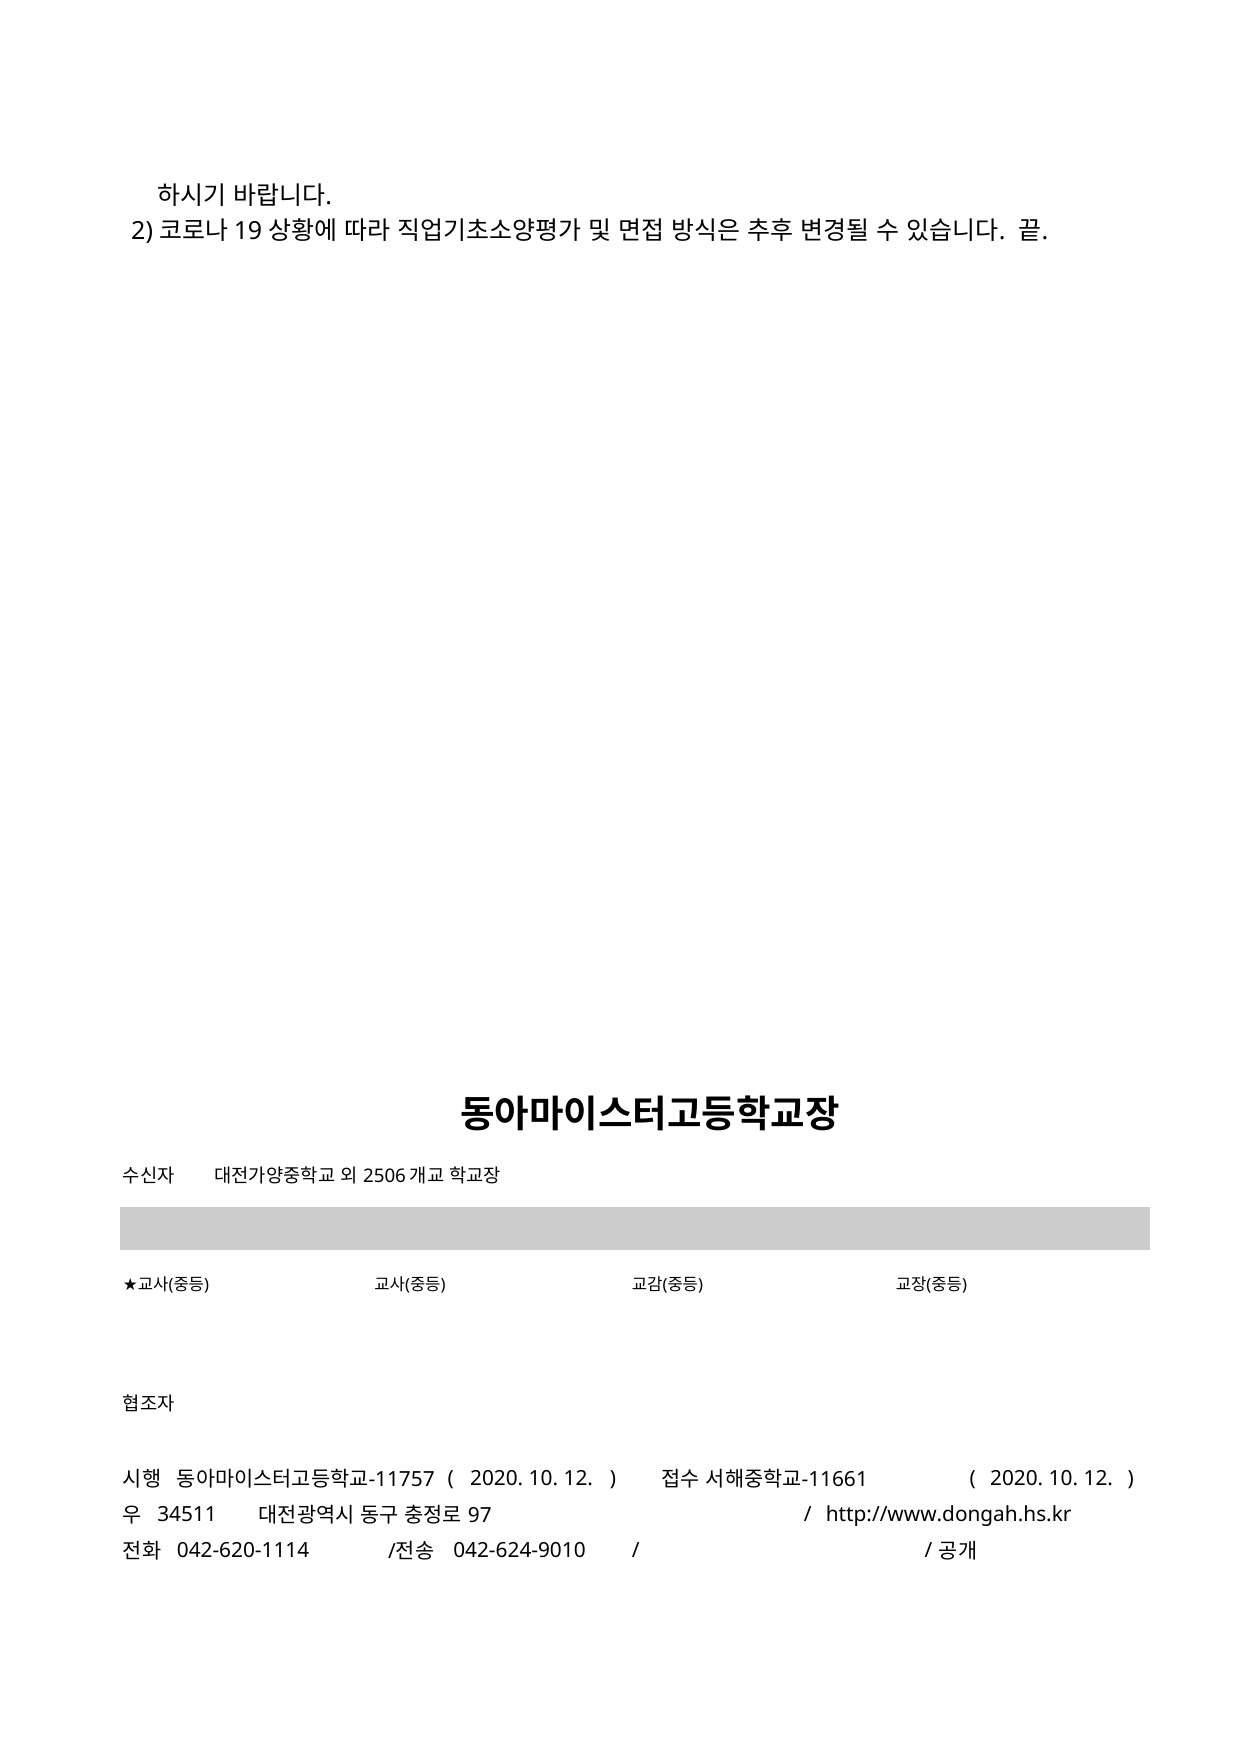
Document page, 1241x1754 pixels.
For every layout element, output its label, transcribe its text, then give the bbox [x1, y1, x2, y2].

table_cell [1025, 1316, 1150, 1381]
table_cell [790, 1423, 910, 1459]
table_cell 우 [120, 1495, 154, 1532]
table_cell [371, 1316, 503, 1381]
table_cell 34511 [154, 1495, 256, 1532]
table_cell 대전가양중학교 외 2506개교 학교장 [211, 1141, 1150, 1207]
table_cell [118, 1619, 1152, 1662]
table_cell [120, 1207, 1150, 1250]
table_cell 교감(중등) [629, 1250, 767, 1316]
table_cell 042-620-1114 [174, 1532, 385, 1568]
table_cell [503, 1250, 629, 1316]
table_cell 시행 [120, 1459, 174, 1495]
table_header [118, 1030, 1152, 1619]
table_cell [671, 1423, 790, 1459]
table_header [985, 1062, 1150, 1141]
table_cell [503, 1316, 629, 1381]
text 2) 코로나19 상황에 따라 직업기초소양평가 및 면접 방식은 추후 변경될 수 있습니다. 끝. [118, 212, 1141, 246]
table_cell ★교사(중등) [120, 1250, 249, 1316]
table_cell [315, 1381, 432, 1423]
table_cell [193, 1381, 315, 1423]
table_cell 전화 [120, 1532, 174, 1568]
table_cell /전송 [385, 1532, 450, 1568]
table_cell 대전광역시 동구 충정로 97 [256, 1495, 801, 1532]
table_cell [250, 1250, 371, 1316]
table_cell [1030, 1381, 1150, 1423]
table_cell [552, 1381, 671, 1423]
table_cell 교장(중등) [893, 1250, 1025, 1316]
table_cell 교사(중등) [371, 1250, 503, 1316]
table_cell 수신자 [120, 1141, 211, 1207]
table_cell ( [966, 1459, 978, 1495]
table_cell http://www.dongah.hs.kr [823, 1495, 1150, 1532]
table_cell 2020. 10. 12. [979, 1459, 1124, 1495]
table_cell [767, 1316, 893, 1381]
table_header 동아마이스터고등학교장 [315, 1062, 984, 1141]
table_cell [629, 1316, 767, 1381]
table_cell [641, 1532, 921, 1568]
table_cell 협조자 [120, 1381, 193, 1423]
table_cell / [801, 1495, 823, 1532]
table_cell 동아마이스터고등학교-11757 [174, 1459, 444, 1495]
table_cell [120, 1316, 249, 1381]
text 하시기 바랍니다. [118, 177, 1141, 212]
table_cell [910, 1381, 1030, 1423]
table_cell ) [607, 1459, 635, 1495]
table_cell 공개 [936, 1532, 1150, 1568]
table_cell 접수 [635, 1459, 703, 1495]
table_cell [767, 1250, 893, 1316]
table_cell / [921, 1532, 936, 1568]
table_cell [790, 1381, 910, 1423]
table_cell 2020. 10. 12. [456, 1459, 607, 1495]
table_cell [1030, 1423, 1150, 1459]
table_cell [315, 1423, 432, 1459]
table_cell [552, 1423, 671, 1459]
table_cell [1025, 1250, 1150, 1316]
table_cell [186, 1423, 315, 1459]
table_cell [432, 1381, 552, 1423]
table_cell 서해중학교-11661 [703, 1459, 966, 1495]
table_cell [910, 1423, 1030, 1459]
table_cell ) [1125, 1459, 1150, 1495]
table_cell [893, 1316, 1025, 1381]
table_cell ( [444, 1459, 456, 1495]
table_cell 042-624-9010 [450, 1532, 629, 1568]
table_cell [120, 1423, 186, 1459]
table_cell [432, 1423, 552, 1459]
table_cell [250, 1316, 371, 1381]
table_header [120, 1062, 315, 1141]
table_cell [671, 1381, 790, 1423]
table_cell / [629, 1532, 641, 1568]
